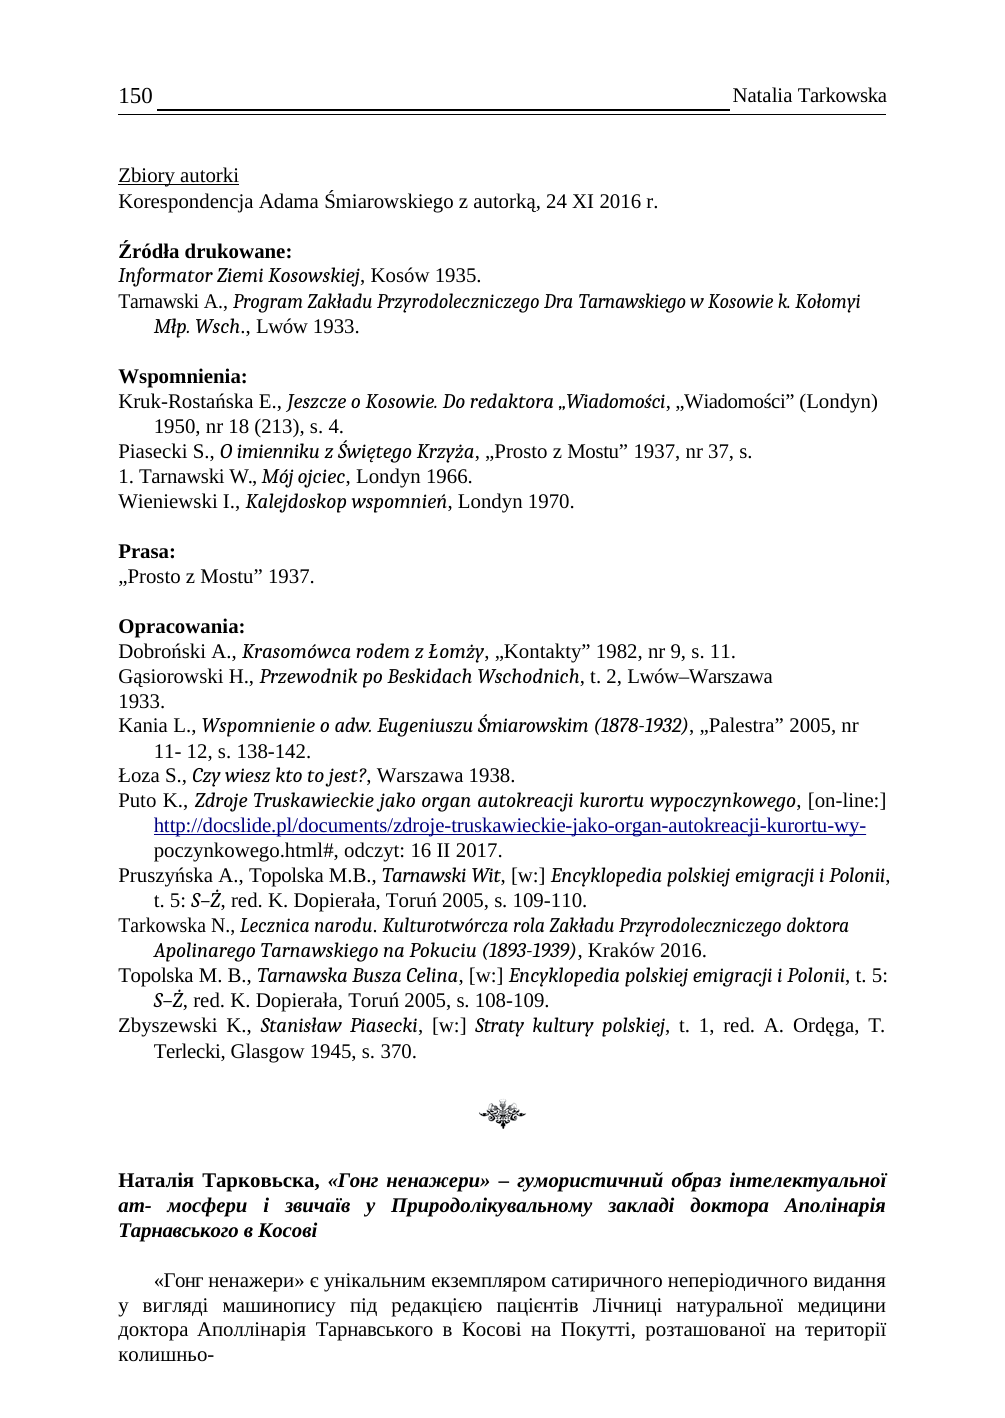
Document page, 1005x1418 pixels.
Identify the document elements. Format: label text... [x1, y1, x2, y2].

text Tarkowska N., Lecznica narodu. Kulturotwórcza rola Zakładu Przyrodoleczniczego doktora Apolinarego Tarnawskiego na Pokuciu (1893-1939), Kraków 2016. [118, 913, 887, 962]
text Puto K., Zdroje Truskawieckie jako organ autokreacji kurortu wypoczynkowego, [on-line:] http://docslide.pl/documents/zdroje-truskawieckie-jako-organ-autokreacji-kurortu-wy- poczynkowego.html#, odczyt: 16 II 2017. [118, 788, 886, 862]
text Opracowania: [118, 614, 898, 638]
text Pruszyńska A., Topolska M.B., Tarnawski Wit, [w:] Encyklopedia polskiej emigracji i Polonii, [118, 863, 898, 887]
text Tarnawski A., Program Zakładu Przyrodoleczniczego Dra Tarnawskiego w Kosowie k. Kołomyi Młp. Wsch., Lwów 1933. [118, 289, 898, 338]
text Prasa: [118, 539, 898, 563]
text Kania L., Wspomnienie o adw. Eugeniuszu Śmiarowskim (1878-1932), „Palestra” 2005, nr 11- 12, s. 138-142. [118, 713, 887, 763]
text Dobroński A., Krasomówca rodem z Łomży, „Kontakty” 1982, nr 9, s. 11. Gąsiorowski H., Przewodnik po Beskidach Wschodnich, t. 2, Lwów–Warszawa 1933. [118, 639, 806, 713]
text «Гонг ненажери» є унікальним екземпляром сатиричного неперіодичного видання у вигляді машинопису під редакцією пацієнтів Лічниці натуральної медицини доктора Аполлінарія Тарнавського в Косові на Покутті, розташованої на території колишньо- [118, 1268, 886, 1366]
text Informator Ziemi Kosowskiej, Kosów 1935. [118, 263, 898, 288]
text S–Ż, red. K. Dopierała, Toruń 2005, s. 108-109. [153, 988, 898, 1013]
text Wieniewski I., Kalejdoskop wspomnień, Londyn 1970. [118, 489, 898, 513]
text Łoza S., Czy wiesz kto to jest?, Warszawa 1938. [118, 763, 898, 787]
text t. 5: S–Ż, red. K. Dopierała, Toruń 2005, s. 109-110. [153, 887, 898, 912]
text Źródła drukowane: [118, 239, 898, 263]
text Korespondencja Adama Śmiarowskiego z autorką, 24 XI 2016 r. [118, 188, 898, 213]
text Piasecki S., O imienniku z Świętego Krzyża, „Prosto z Mostu” 1937, nr 37, s. 1. Tarnawski W., Mój ojciec, Londyn 1966. [118, 439, 760, 488]
text Наталія Тарковьска, «Гонг ненажери» – гумористичний образ інтелектуальної ат- мосфери і звичаїв у Природолікувальному закладі доктора Аполінарія Тарнавського в Косові [118, 1168, 886, 1242]
text Zbiory autorki [118, 163, 898, 187]
text Kruk-Rostańska E., Jeszcze o Kosowie. Do redaktora „Wiadomości, „Wiadomości” (Londyn) 1950, nr 18 (213), s. 4. [118, 389, 898, 438]
text „Prosto z Mostu” 1937. [118, 564, 898, 588]
text Wspomnienia: [118, 364, 898, 388]
text Zbyszewski K., Stanisław Piasecki, [w:] Straty kultury polskiej, t. 1, red. A. Ordęga, T. Terlecki, Glasgow 1945, s. 370. [118, 1013, 886, 1063]
text Topolska M. B., Tarnawska Busza Celina, [w:] Encyklopedia polskiej emigracji i Polonii, t. 5: [118, 963, 898, 987]
